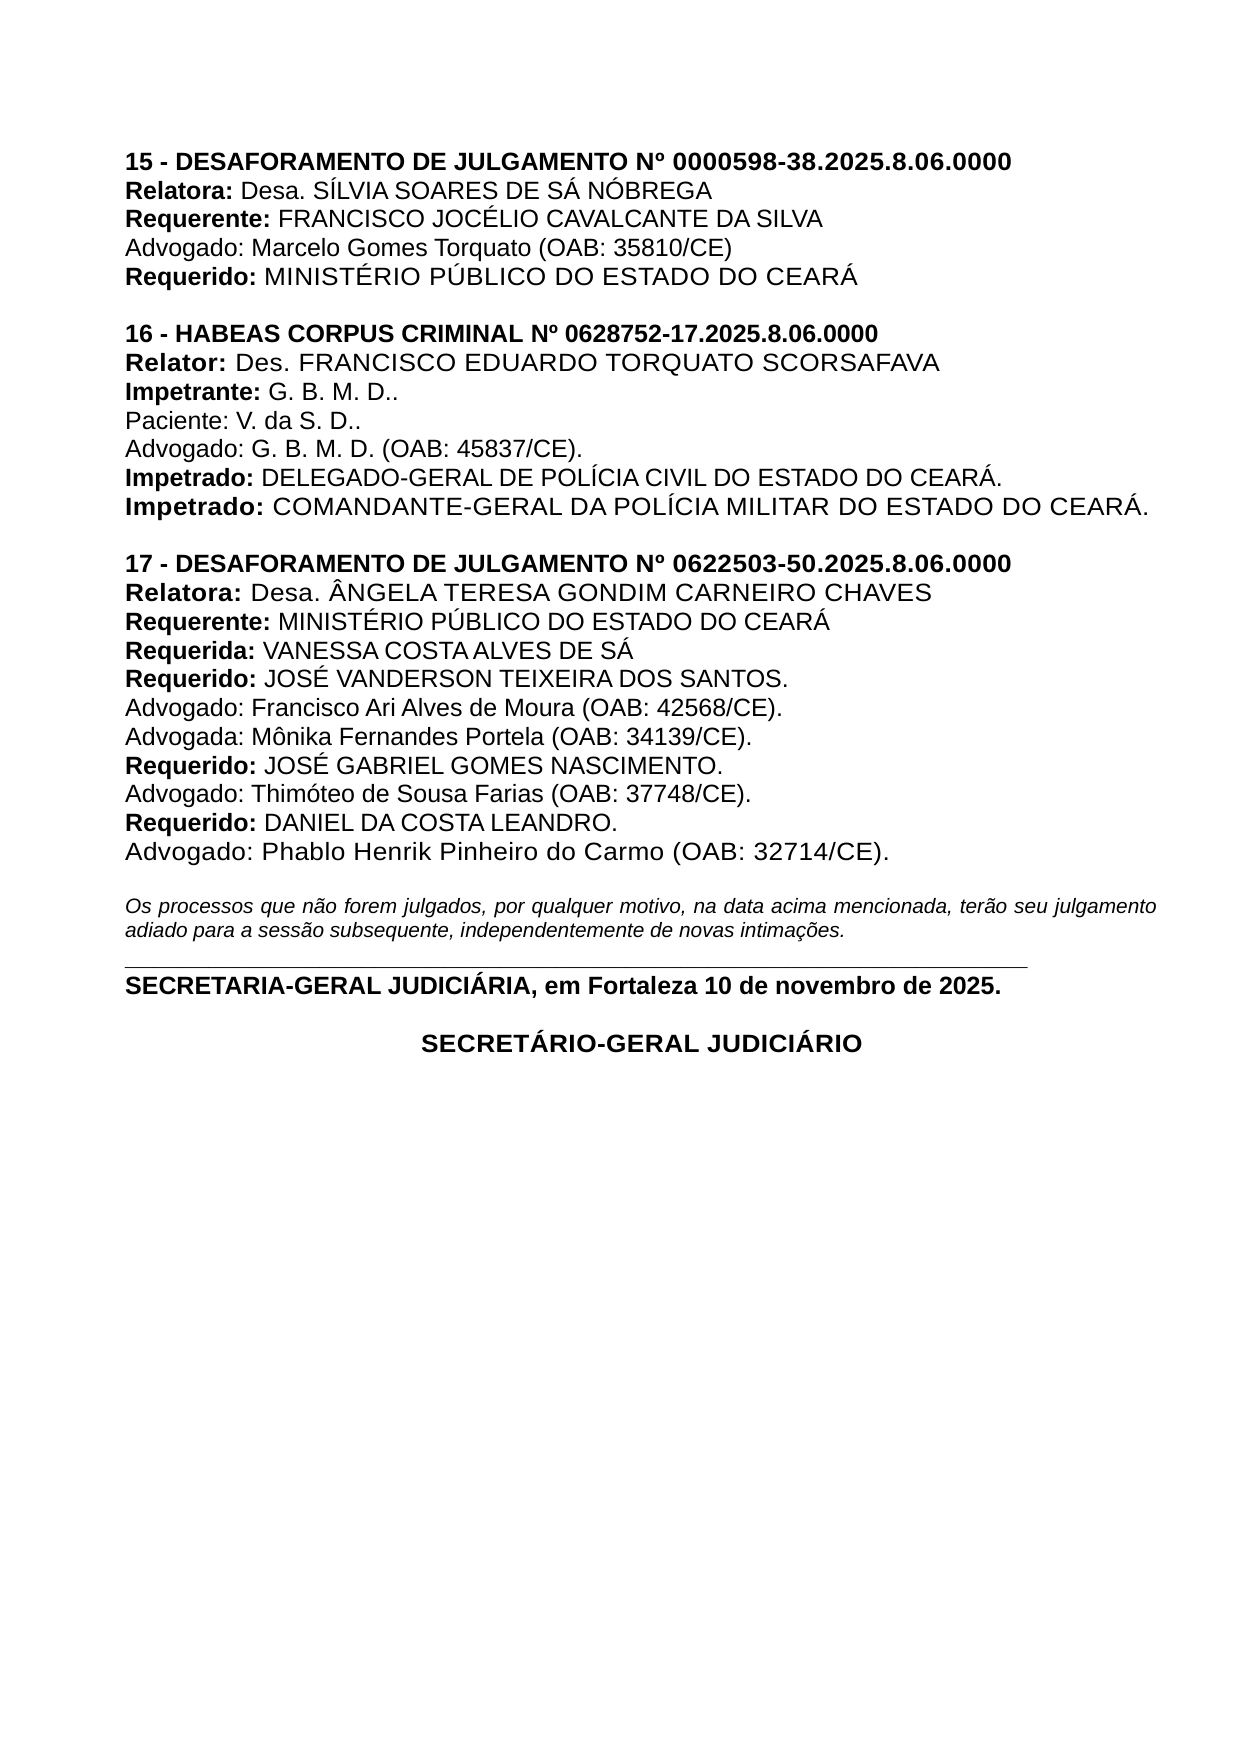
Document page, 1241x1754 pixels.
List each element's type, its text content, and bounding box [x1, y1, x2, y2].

text Advogado: Thimóteo de Sousa Farias (OAB: 37748/CE). [125, 779, 1159, 808]
text Impetrante: G. B. M. D.. [125, 377, 1159, 406]
text Requerido: MINISTÉRIO PÚBLICO DO ESTADO DO CEARÁ [125, 262, 1158, 291]
text 15 - DESAFORAMENTO DE JULGAMENTO Nº 0000598-38.2025.8.06.0000 [125, 147, 1159, 176]
text Requerido: JOSÉ VANDERSON TEIXEIRA DOS SANTOS. [125, 664, 1159, 693]
text Advogada: Mônika Fernandes Portela (OAB: 34139/CE). [125, 722, 1159, 751]
text Advogado: Marcelo Gomes Torquato (OAB: 35810/CE) [125, 233, 1159, 262]
text SECRETÁRIO-GERAL JUDICIÁRIO [125, 1028, 1158, 1057]
text Advogado: Francisco Ari Alves de Moura (OAB: 42568/CE). [125, 693, 1159, 722]
text Relatora: Desa. SÍLVIA SOARES DE SÁ NÓBREGA [125, 176, 1158, 204]
text Requerido: DANIEL DA COSTA LEANDRO. [125, 808, 1159, 837]
text Advogado: Phablo Henrik Pinheiro do Carmo (OAB: 32714/CE). [125, 837, 1159, 866]
text Os processos que não forem julgados, por qualquer motivo, na data acima mencionada, terão seu julgamento adiado para a sessão subsequente, independentemente de novas intimações. [125, 894, 1158, 942]
text _________________________________________________________________ [125, 942, 1158, 971]
text Relatora: Desa. ÂNGELA TERESA GONDIM CARNEIRO CHAVES [125, 578, 1159, 607]
text Requerida: VANESSA COSTA ALVES DE SÁ [125, 636, 1159, 664]
text 17 - DESAFORAMENTO DE JULGAMENTO Nº 0622503-50.2025.8.06.0000 [125, 549, 1159, 578]
text Paciente: V. da S. D.. [125, 406, 1159, 434]
text Impetrado: DELEGADO-GERAL DE POLÍCIA CIVIL DO ESTADO DO CEARÁ. [125, 463, 1158, 492]
text Impetrado: COMANDANTE-GERAL DA POLÍCIA MILITAR DO ESTADO DO CEARÁ. [125, 492, 1158, 521]
text SECRETARIA-GERAL JUDICIÁRIA, em Fortaleza 10 de novembro de 2025. [125, 971, 1158, 1000]
text Relator: Des. FRANCISCO EDUARDO TORQUATO SCORSAFAVA [125, 348, 1159, 377]
text Requerente: FRANCISCO JOCÉLIO CAVALCANTE DA SILVA [125, 204, 1159, 233]
text Requerente: MINISTÉRIO PÚBLICO DO ESTADO DO CEARÁ [125, 607, 1159, 636]
text 16 - HABEAS CORPUS CRIMINAL Nº 0628752-17.2025.8.06.0000 [125, 319, 1159, 348]
text Requerido: JOSÉ GABRIEL GOMES NASCIMENTO. [125, 751, 1159, 779]
text Advogado: G. B. M. D. (OAB: 45837/CE). [125, 434, 1159, 463]
